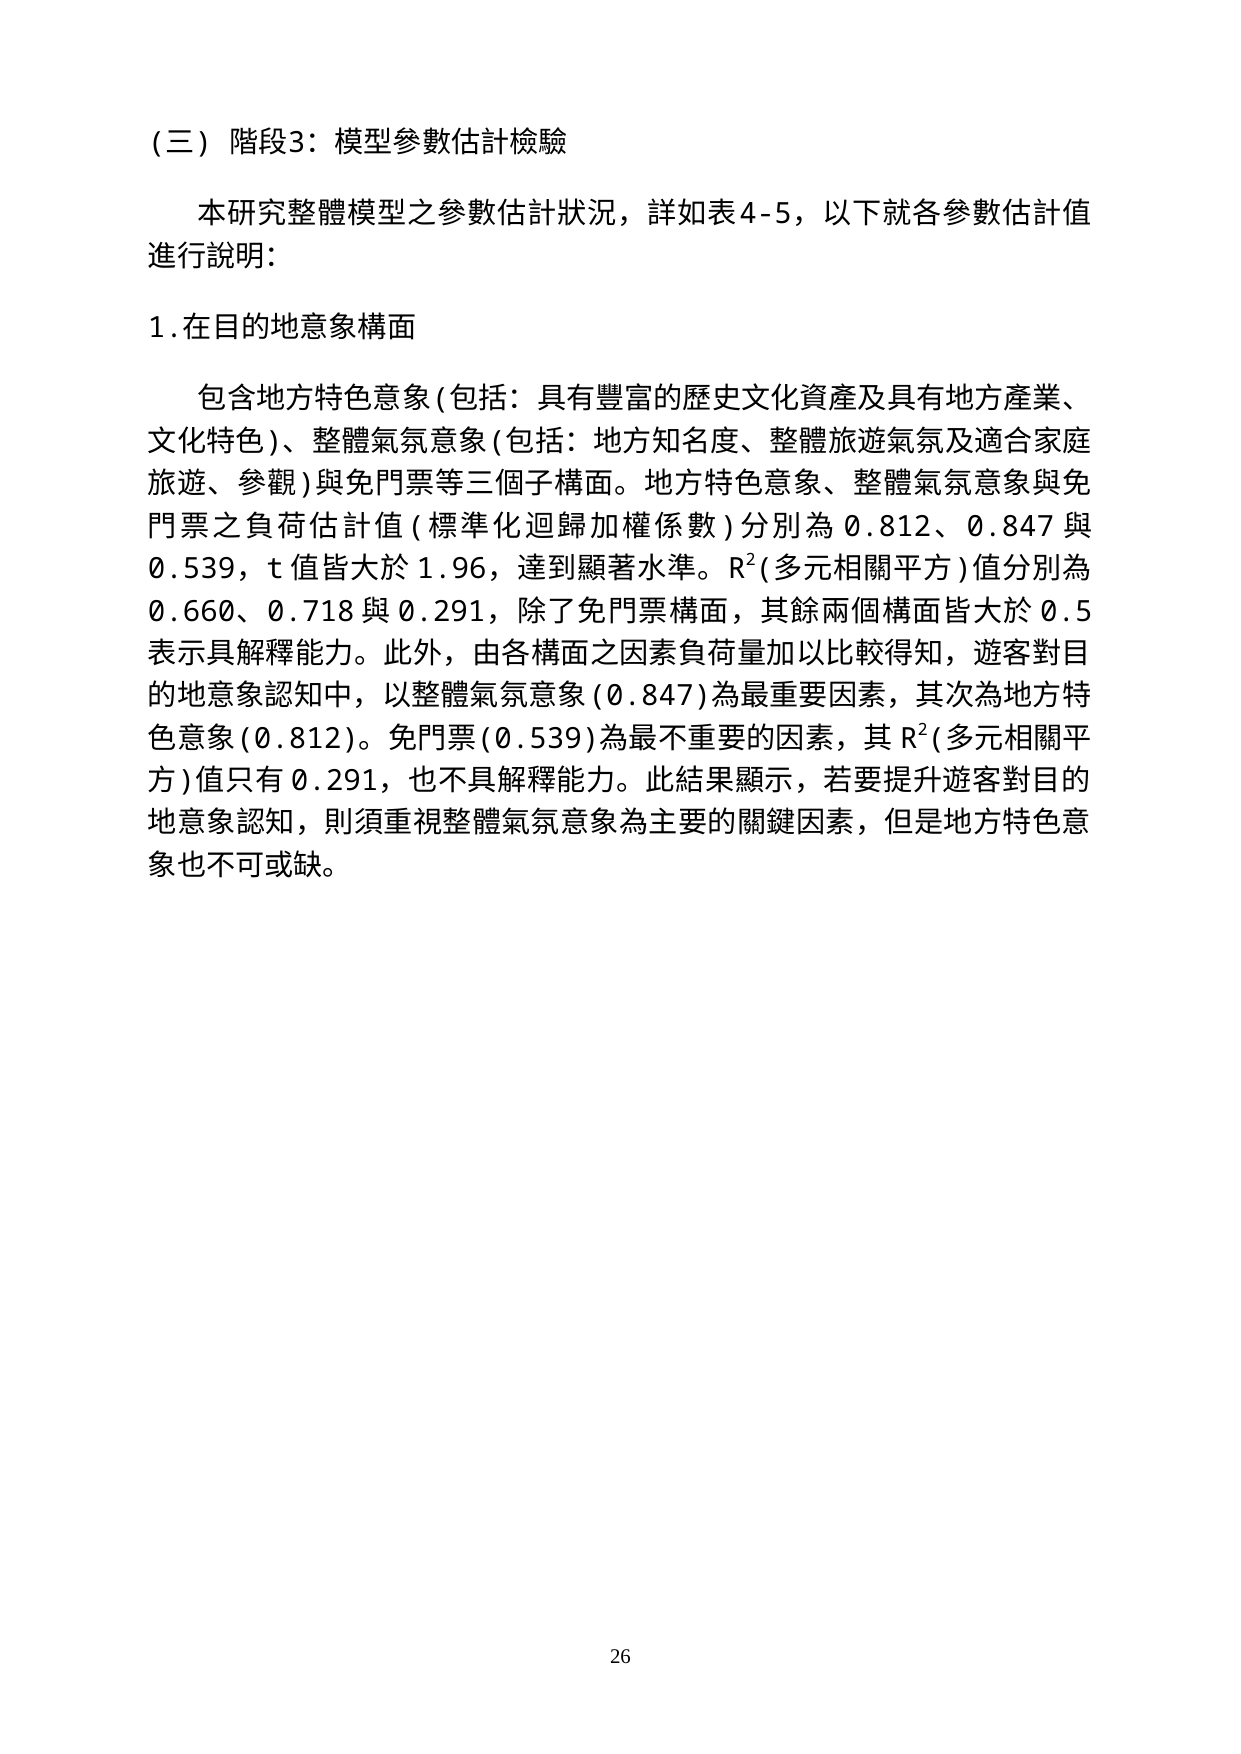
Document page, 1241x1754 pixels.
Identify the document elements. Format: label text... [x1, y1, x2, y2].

text 1.在目的地意象構面 [148, 303, 1092, 346]
text 本研究整體模型之參數估計狀況，詳如表4-5，以下就各參數估計值進行說明： [148, 190, 1092, 274]
text 包含地方特色意象(包括：具有豐富的歷史文化資產及具有地方產業、文化特色)、整體氣氛意象(包括：地方知名度、整體旅遊氣氛及適合家庭旅遊、參觀)與免門票等三個子構面。地方特色意象、整體氣氛意象與免門票之負荷估計值(標準化迴歸加權係數)分別為0.812、0.847與0.539，t值皆大於1.96，達到顯著水準。R2(多元相關平方)值分別為0.660、0.718與0.291，除了免門票構面，其餘兩個構面皆大於0.5表示具解釋能力。此外，由各構面之因素負荷量加以比較得知，遊客對目的地意象認知中，以整體氣氛意象(0.847)為最重要因素，其次為地方特色意象(0.812)。免門票(0.539)為最不重要的因素，其R2(多元相關平方)值只有0.291，也不具解釋能力。此結果顯示，若要提升遊客對目的地意象認知，則須重視整體氣氛意象為主要的關鍵因素，但是地方特色意象也不可或缺。 [148, 375, 1092, 883]
text (三) 階段3：模型參數估計檢驗 [148, 118, 1092, 161]
